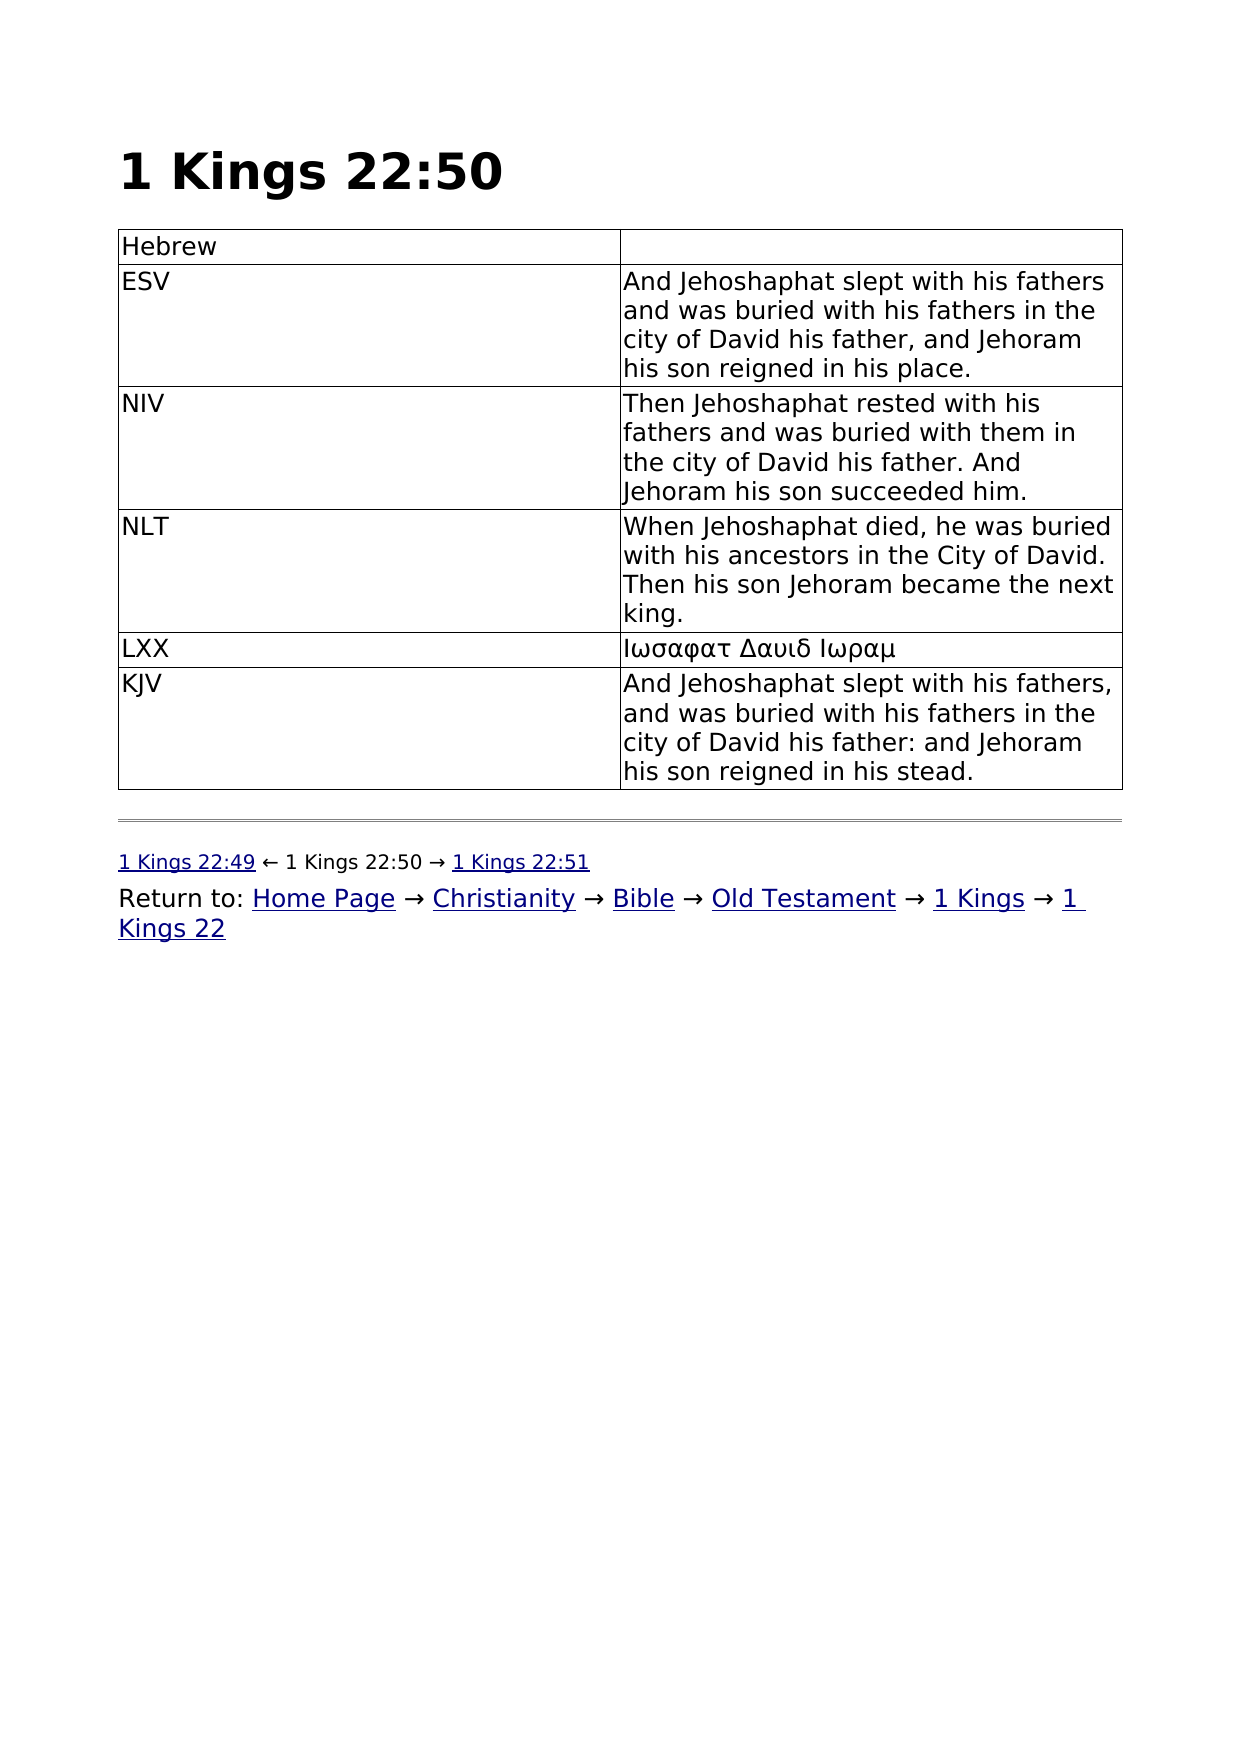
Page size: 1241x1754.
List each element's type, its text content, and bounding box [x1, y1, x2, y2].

text Return to: Home Page → Christianity → Bible → Old Testament → 1 Kings → 1 Kings 22 [118, 884, 1122, 943]
table_cell When Jehoshaphat died, he was buried with his ancestors in the City of David. Then his son Jehoram became the next king. [621, 510, 1122, 632]
table_cell KJV [119, 668, 620, 789]
text 1 Kings 22:49 ← 1 Kings 22:50 → 1 Kings 22:51 [118, 851, 1122, 884]
table_cell And Jehoshaphat slept with his fathers, and was buried with his fathers in the city of David his father: and Jehoram his son reigned in his stead. [621, 668, 1122, 789]
table_cell ESV [119, 265, 620, 386]
table_cell And Jehoshaphat slept with his fathers and was buried with his fathers in the city of David his father, and Jehoram his son reigned in his place. [621, 265, 1122, 386]
table_cell Ιωσαφατ Δαυιδ Ιωραμ [621, 633, 1122, 667]
table_cell LXX [119, 633, 620, 667]
table_cell Then Jehoshaphat rested with his fathers and was buried with them in the city of David his father. And Jehoram his son succeeded him. [621, 387, 1122, 509]
table_header Hebrew [119, 230, 620, 264]
table_cell NLT [119, 510, 620, 632]
subtitle 1 Kings 22:50 [118, 143, 1122, 201]
table_header [621, 230, 1122, 264]
table_cell NIV [119, 387, 620, 509]
